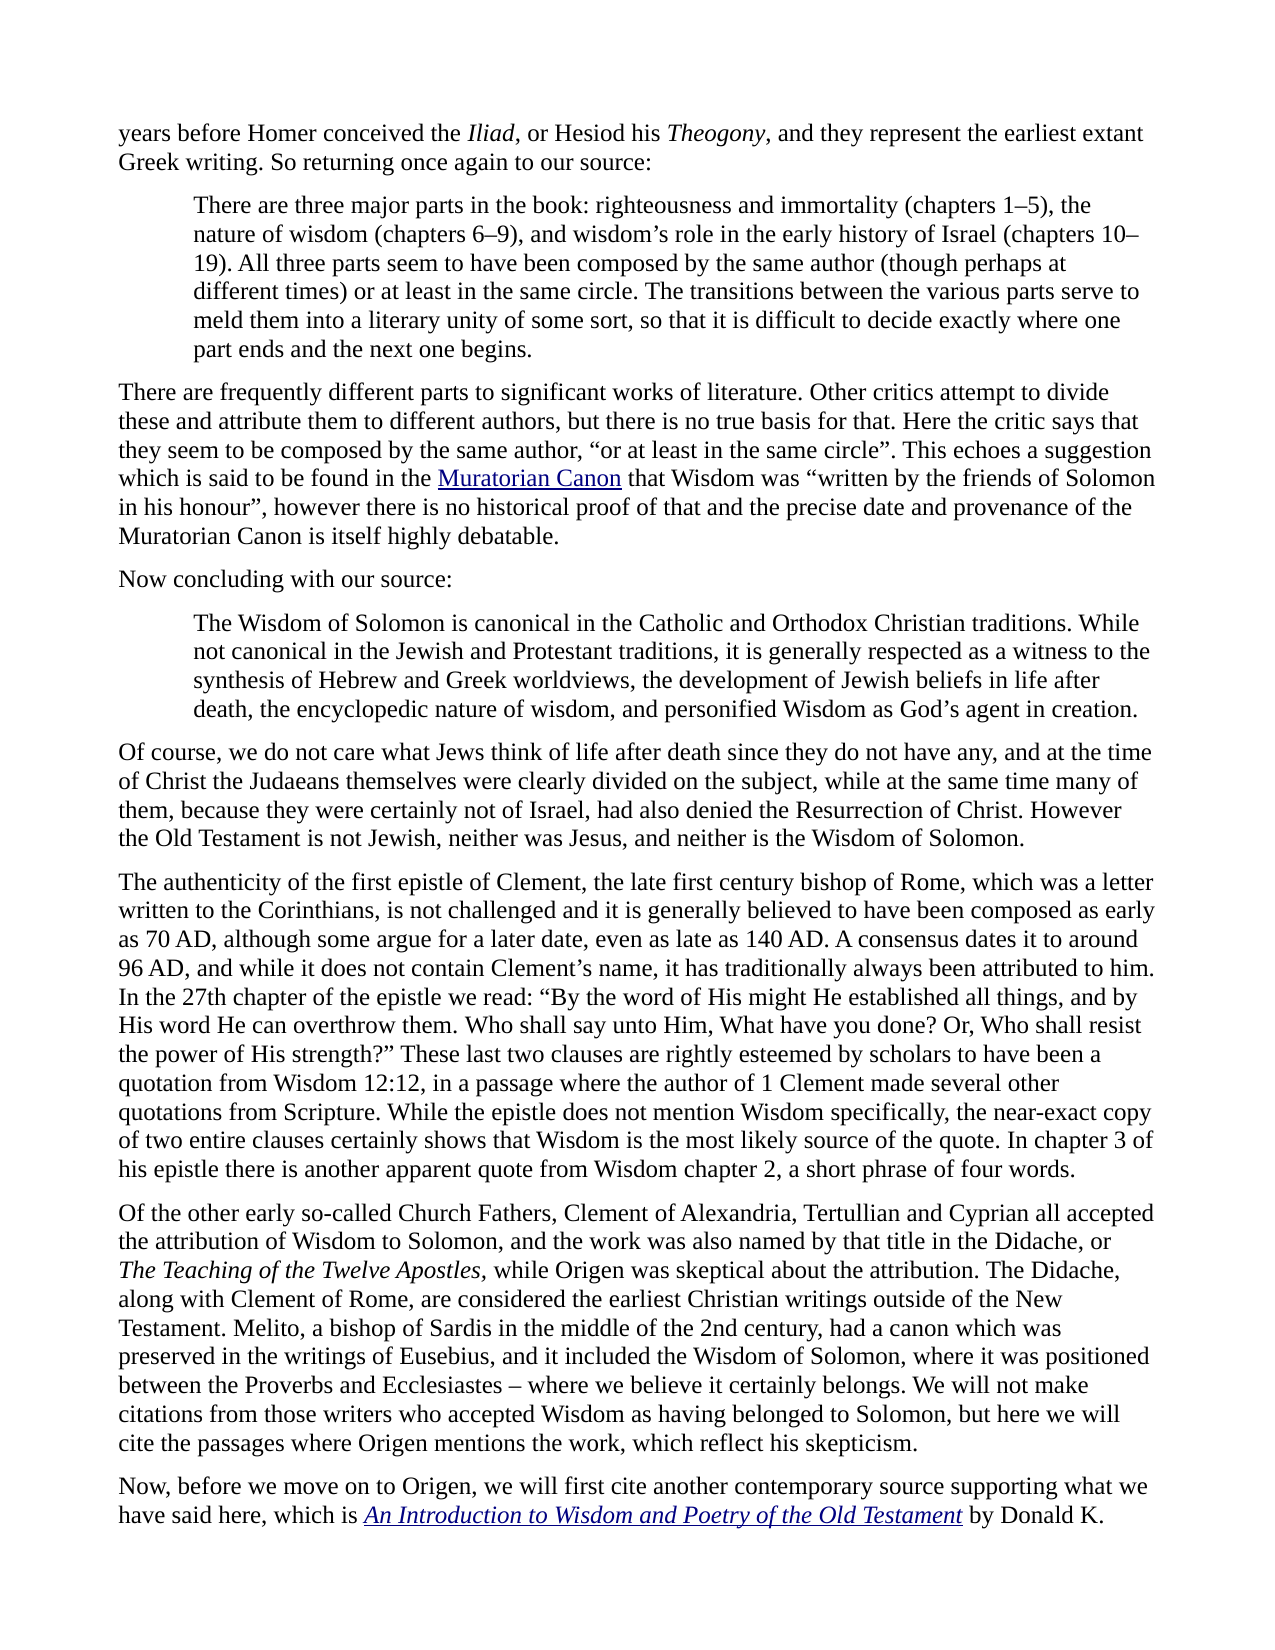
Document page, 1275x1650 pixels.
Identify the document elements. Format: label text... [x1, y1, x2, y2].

text There are frequently different parts to significant works of literature. Other critics attempt to divide these and attribute them to different authors, but there is no true basis for that. Here the critic says that they seem to be composed by the same author, “or at least in the same circle”. This echoes a suggestion which is said to be found in the Muratorian Canon that Wisdom was “written by the friends of Solomon in his honour”, however there is no historical proof of that and the precise date and provenance of the Muratorian Canon is itself highly debatable. [118, 377, 1157, 550]
text Now, before we move on to Origen, we will first cite another contemporary source supporting what we have said here, which is An Introduction to Wisdom and Poetry of the Old Testament by Donald K. [118, 1471, 1157, 1528]
text There are three major parts in the book: righteousness and immortality (chapters 1–5), the nature of wisdom (chapters 6–9), and wisdom’s role in the early history of Israel (chapters 10–19). All three parts seem to have been composed by the same author (though perhaps at different times) or at least in the same circle. The transitions between the various parts serve to meld them into a literary unity of some sort, so that it is difficult to decide exactly where one part ends and the next one begins. [193, 190, 1157, 363]
text The Wisdom of Solomon is canonical in the Catholic and Orthodox Christian traditions. While not canonical in the Jewish and Protestant traditions, it is generally respected as a witness to the synthesis of Hebrew and Greek worldviews, the development of Jewish beliefs in life after death, the encyclopedic nature of wisdom, and personified Wisdom as God’s agent in creation. [193, 608, 1157, 723]
text Of the other early so-called Church Fathers, Clement of Alexandria, Tertullian and Cyprian all accepted the attribution of Wisdom to Solomon, and the work was also named by that title in the Didache, or The Teaching of the Twelve Apostles, while Origen was skeptical about the attribution. The Didache, along with Clement of Rome, are considered the earliest Christian writings outside of the New Testament. Melito, a bishop of Sardis in the middle of the 2nd century, had a canon which was preserved in the writings of Eusebius, and it included the Wisdom of Solomon, where it was positioned between the Proverbs and Ecclesiastes – where we believe it certainly belongs. We will not make citations from those writers who accepted Wisdom as having belonged to Solomon, but here we will cite the passages where Origen mentions the work, which reflect his skepticism. [118, 1198, 1157, 1456]
text Of course, we do not care what Jews think of life after death since they do not have any, and at the time of Christ the Judaeans themselves were clearly divided on the subject, while at the same time many of them, because they were certainly not of Israel, had also denied the Resurrection of Christ. However the Old Testament is not Jewish, neither was Jesus, and neither is the Wisdom of Solomon. [118, 737, 1157, 852]
text The authenticity of the first epistle of Clement, the late first century bishop of Rome, which was a letter written to the Corinthians, is not challenged and it is generally believed to have been composed as early as 70 AD, although some argue for a later date, even as late as 140 AD. A consensus dates it to around 96 AD, and while it does not contain Clement’s name, it has traditionally always been attributed to him. In the 27th chapter of the epistle we read: “By the word of His might He established all things, and by His word He can overthrow them. Who shall say unto Him, What have you done? Or, Who shall resist the power of His strength?” These last two clauses are rightly esteemed by scholars to have been a quotation from Wisdom 12:12, in a passage where the author of 1 Clement made several other quotations from Scripture. While the epistle does not mention Wisdom specifically, the near-exact copy of two entire clauses certainly shows that Wisdom is the most likely source of the quote. In chapter 3 of his epistle there is another apparent quote from Wisdom chapter 2, a short phrase of four words. [118, 867, 1157, 1183]
text years before Homer conceived the Iliad, or Hesiod his Theogony, and they represent the earliest extant Greek writing. So returning once again to our source: [118, 118, 1157, 176]
text Now concluding with our source: [118, 564, 1157, 593]
